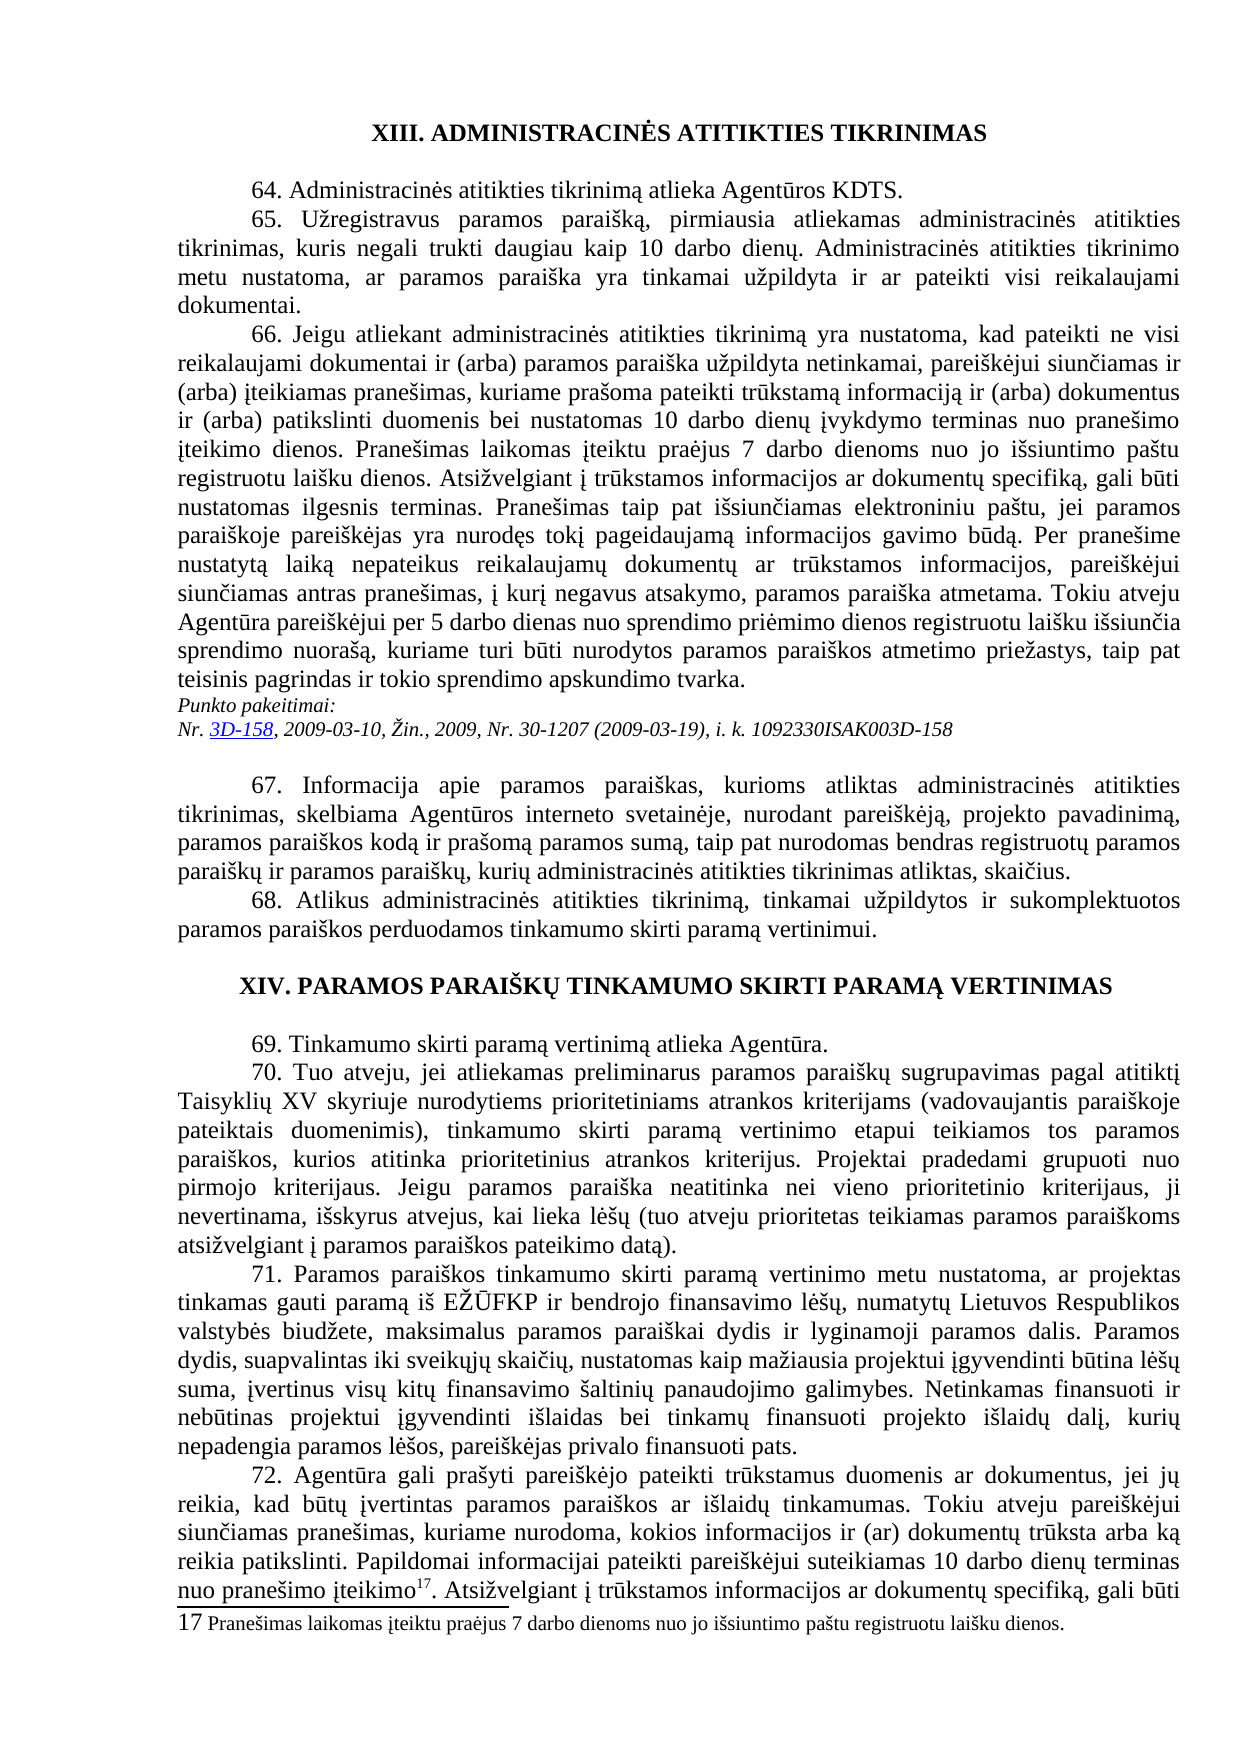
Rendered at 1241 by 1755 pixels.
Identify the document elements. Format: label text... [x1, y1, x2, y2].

text 69. Tinkamumo skirti paramą vertinimą atlieka Agentūra. [177, 1029, 1181, 1057]
text 67. Informacija apie paramos paraiškas, kurioms atliktas administracinės atitikties tikrinimas, skelbiama Agentūros interneto svetainėje, nurodant pareiškėją, projekto pavadinimą, paramos paraiškos kodą ir prašomą paramos sumą, taip pat nurodomas bendras registruotų paramos paraiškų ir paramos paraiškų, kurių administracinės atitikties tikrinimas atliktas, skaičius. [177, 770, 1181, 885]
text 72. Agentūra gali prašyti pareiškėjo pateikti trūkstamus duomenis ar dokumentus, jei jų reikia, kad būtų įvertintas paramos paraiškos ar išlaidų tinkamumas. Tokiu atveju pareiškėjui siunčiamas pranešimas, kuriame nurodoma, kokios informacijos ir (ar) dokumentų trūksta arba ką reikia patikslinti. Papildomai informacijai pateikti pareiškėjui suteikiamas 10 darbo dienų terminas nuo pranešimo įteikimo. Atsižvelgiant į trūkstamos informacijos ar dokumentų specifiką, gali būti [177, 1460, 1181, 1604]
text 68. Atlikus administracinės atitikties tikrinimą, tinkamai užpildytos ir sukomplektuotos paramos paraiškos perduodamos tinkamumo skirti paramą vertinimui. [177, 885, 1181, 942]
text 64. Administracinės atitikties tikrinimą atlieka Agentūros KDTS. [177, 176, 1181, 204]
text Nr. 3D-158, 2009-03-10, Žin., 2009, Nr. 30-1207 (2009-03-19), i. k. 1092330ISAK003D-158 [177, 717, 1181, 741]
text XIV. PARAMOS PARAIŠKŲ TINKAMUMO SKIRTI PARAMĄ VERTINIMAS [177, 971, 1181, 1000]
text 65. Užregistravus paramos paraišką, pirmiausia atliekamas administracinės atitikties tikrinimas, kuris negali trukti daugiau kaip 10 darbo dienų. Administracinės atitikties tikrinimo metu nustatoma, ar paramos paraiška yra tinkamai užpildyta ir ar pateikti visi reikalaujami dokumentai. [177, 204, 1181, 319]
text XIII. ADMINISTRACINĖS ATITIKTIES TIKRINIMAS [177, 118, 1181, 147]
text 66. Jeigu atliekant administracinės atitikties tikrinimą yra nustatoma, kad pateikti ne visi reikalaujami dokumentai ir (arba) paramos paraiška užpildyta netinkamai, pareiškėjui siunčiamas ir (arba) įteikiamas pranešimas, kuriame prašoma pateikti trūkstamą informaciją ir (arba) dokumentus ir (arba) patikslinti duomenis bei nustatomas 10 darbo dienų įvykdymo terminas nuo pranešimo įteikimo dienos. Pranešimas laikomas įteiktu praėjus 7 darbo dienoms nuo jo išsiuntimo paštu registruotu laišku dienos. Atsižvelgiant į trūkstamos informacijos ar dokumentų specifiką, gali būti nustatomas ilgesnis terminas. Pranešimas taip pat išsiunčiamas elektroniniu paštu, jei paramos paraiškoje pareiškėjas yra nurodęs tokį pageidaujamą informacijos gavimo būdą. Per pranešime nustatytą laiką nepateikus reikalaujamų dokumentų ar trūkstamos informacijos, pareiškėjui siunčiamas antras pranešimas, į kurį negavus atsakymo, paramos paraiška atmetama. Tokiu atveju Agentūra pareiškėjui per 5 darbo dienas nuo sprendimo priėmimo dienos registruotu laišku išsiunčia sprendimo nuorašą, kuriame turi būti nurodytos paramos paraiškos atmetimo priežastys, taip pat teisinis pagrindas ir tokio sprendimo apskundimo tvarka. [177, 319, 1181, 693]
text 71. Paramos paraiškos tinkamumo skirti paramą vertinimo metu nustatoma, ar projektas tinkamas gauti paramą iš EŽŪFKP ir bendrojo finansavimo lėšų, numatytų Lietuvos Respublikos valstybės biudžete, maksimalus paramos paraiškai dydis ir lyginamoji paramos dalis. Paramos dydis, suapvalintas iki sveikųjų skaičių, nustatomas kaip mažiausia projektui įgyvendinti būtina lėšų suma, įvertinus visų kitų finansavimo šaltinių panaudojimo galimybes. Netinkamas finansuoti ir nebūtinas projektui įgyvendinti išlaidas bei tinkamų finansuoti projekto išlaidų dalį, kurių nepadengia paramos lėšos, pareiškėjas privalo finansuoti pats. [177, 1259, 1181, 1460]
text 70. Tuo atveju, jei atliekamas preliminarus paramos paraiškų sugrupavimas pagal atitiktį Taisyklių XV skyriuje nurodytiems prioritetiniams atrankos kriterijams (vadovaujantis paraiškoje pateiktais duomenimis), tinkamumo skirti paramą vertinimo etapui teikiamos tos paramos paraiškos, kurios atitinka prioritetinius atrankos kriterijus. Projektai pradedami grupuoti nuo pirmojo kriterijaus. Jeigu paramos paraiška neatitinka nei vieno prioritetinio kriterijaus, ji nevertinama, išskyrus atvejus, kai lieka lėšų (tuo atveju prioritetas teikiamas paramos paraiškoms atsižvelgiant į paramos paraiškos pateikimo datą). [177, 1057, 1181, 1259]
text Pranešimas laikomas įteiktu praėjus 7 darbo dienoms nuo jo išsiuntimo paštu registruotu laišku dienos. [177, 1607, 1181, 1636]
text Punkto pakeitimai: [177, 693, 1181, 717]
